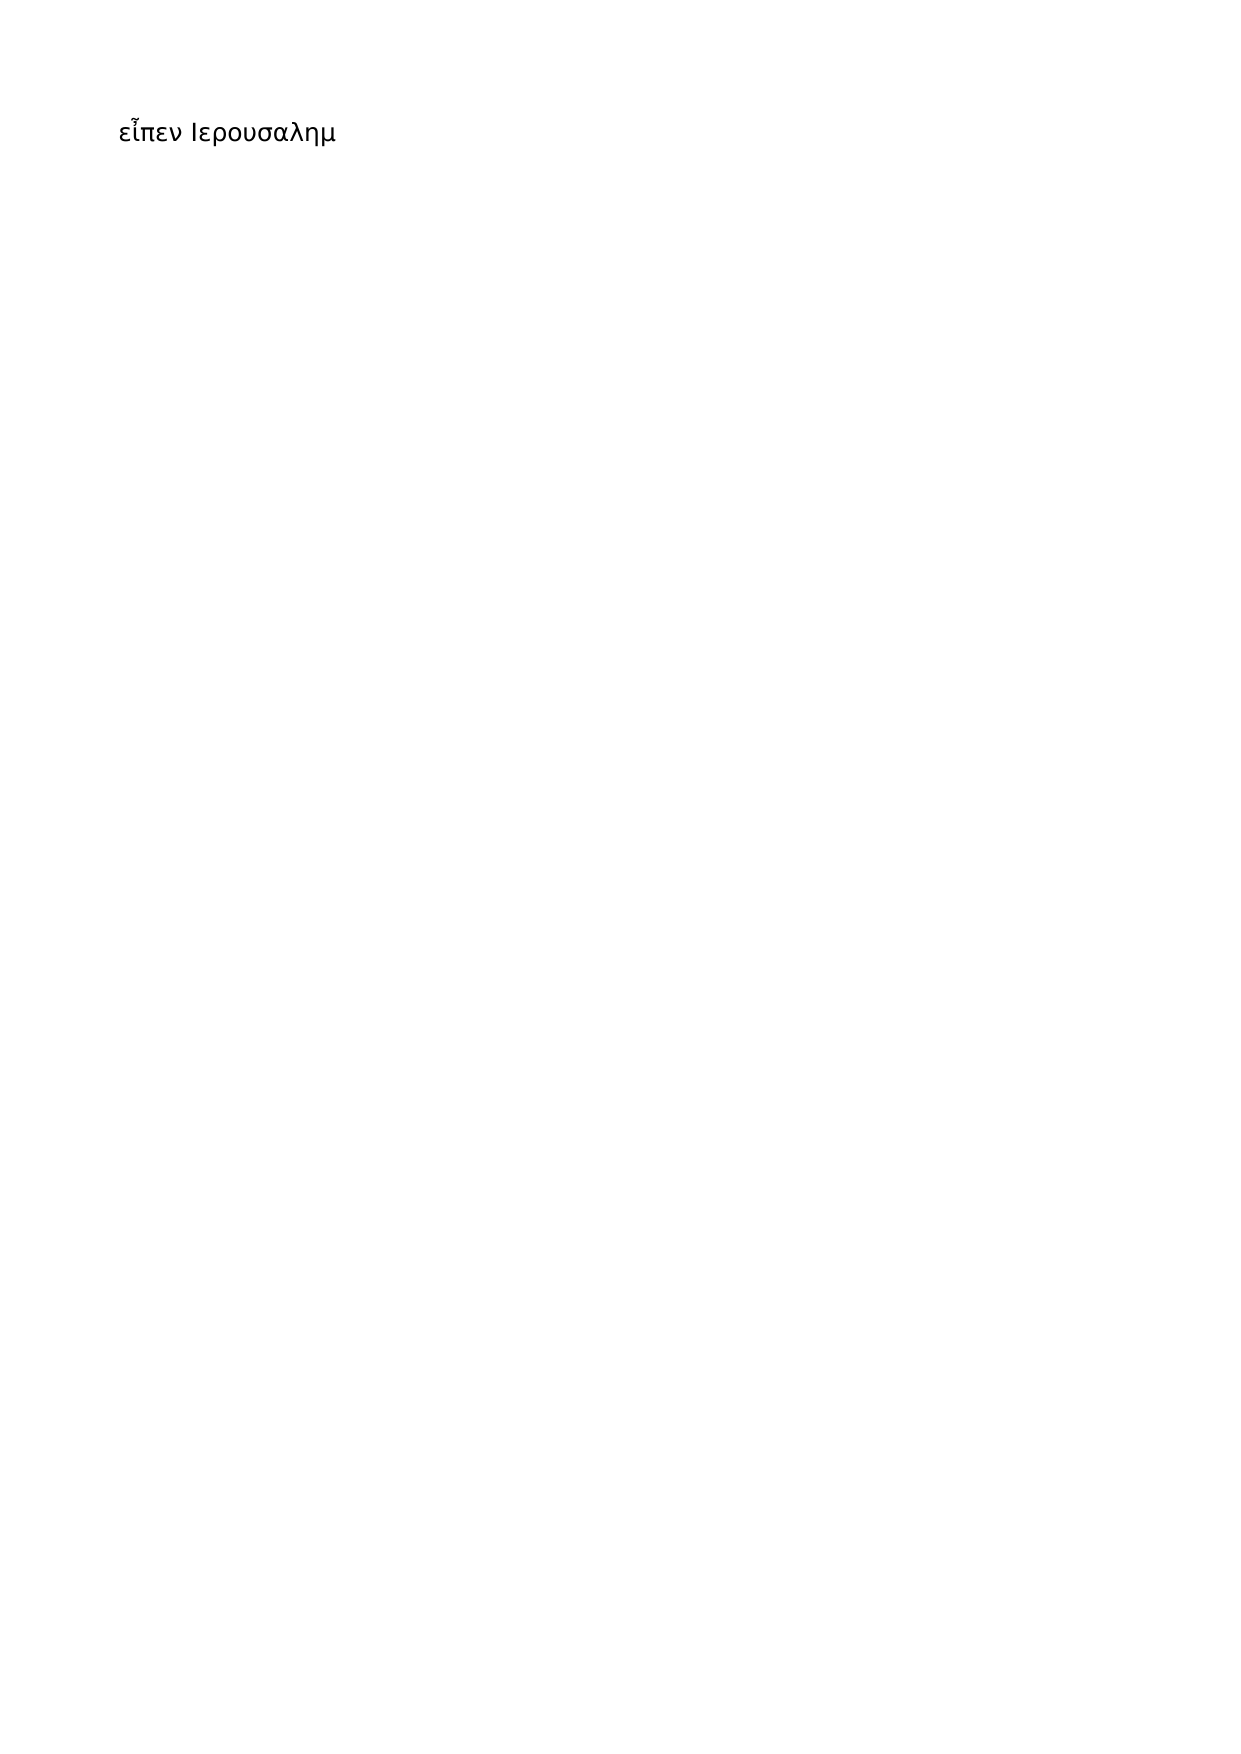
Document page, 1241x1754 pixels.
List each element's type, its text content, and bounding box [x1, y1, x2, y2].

text εἶπεν Ιερουσαλημ [118, 118, 1122, 147]
